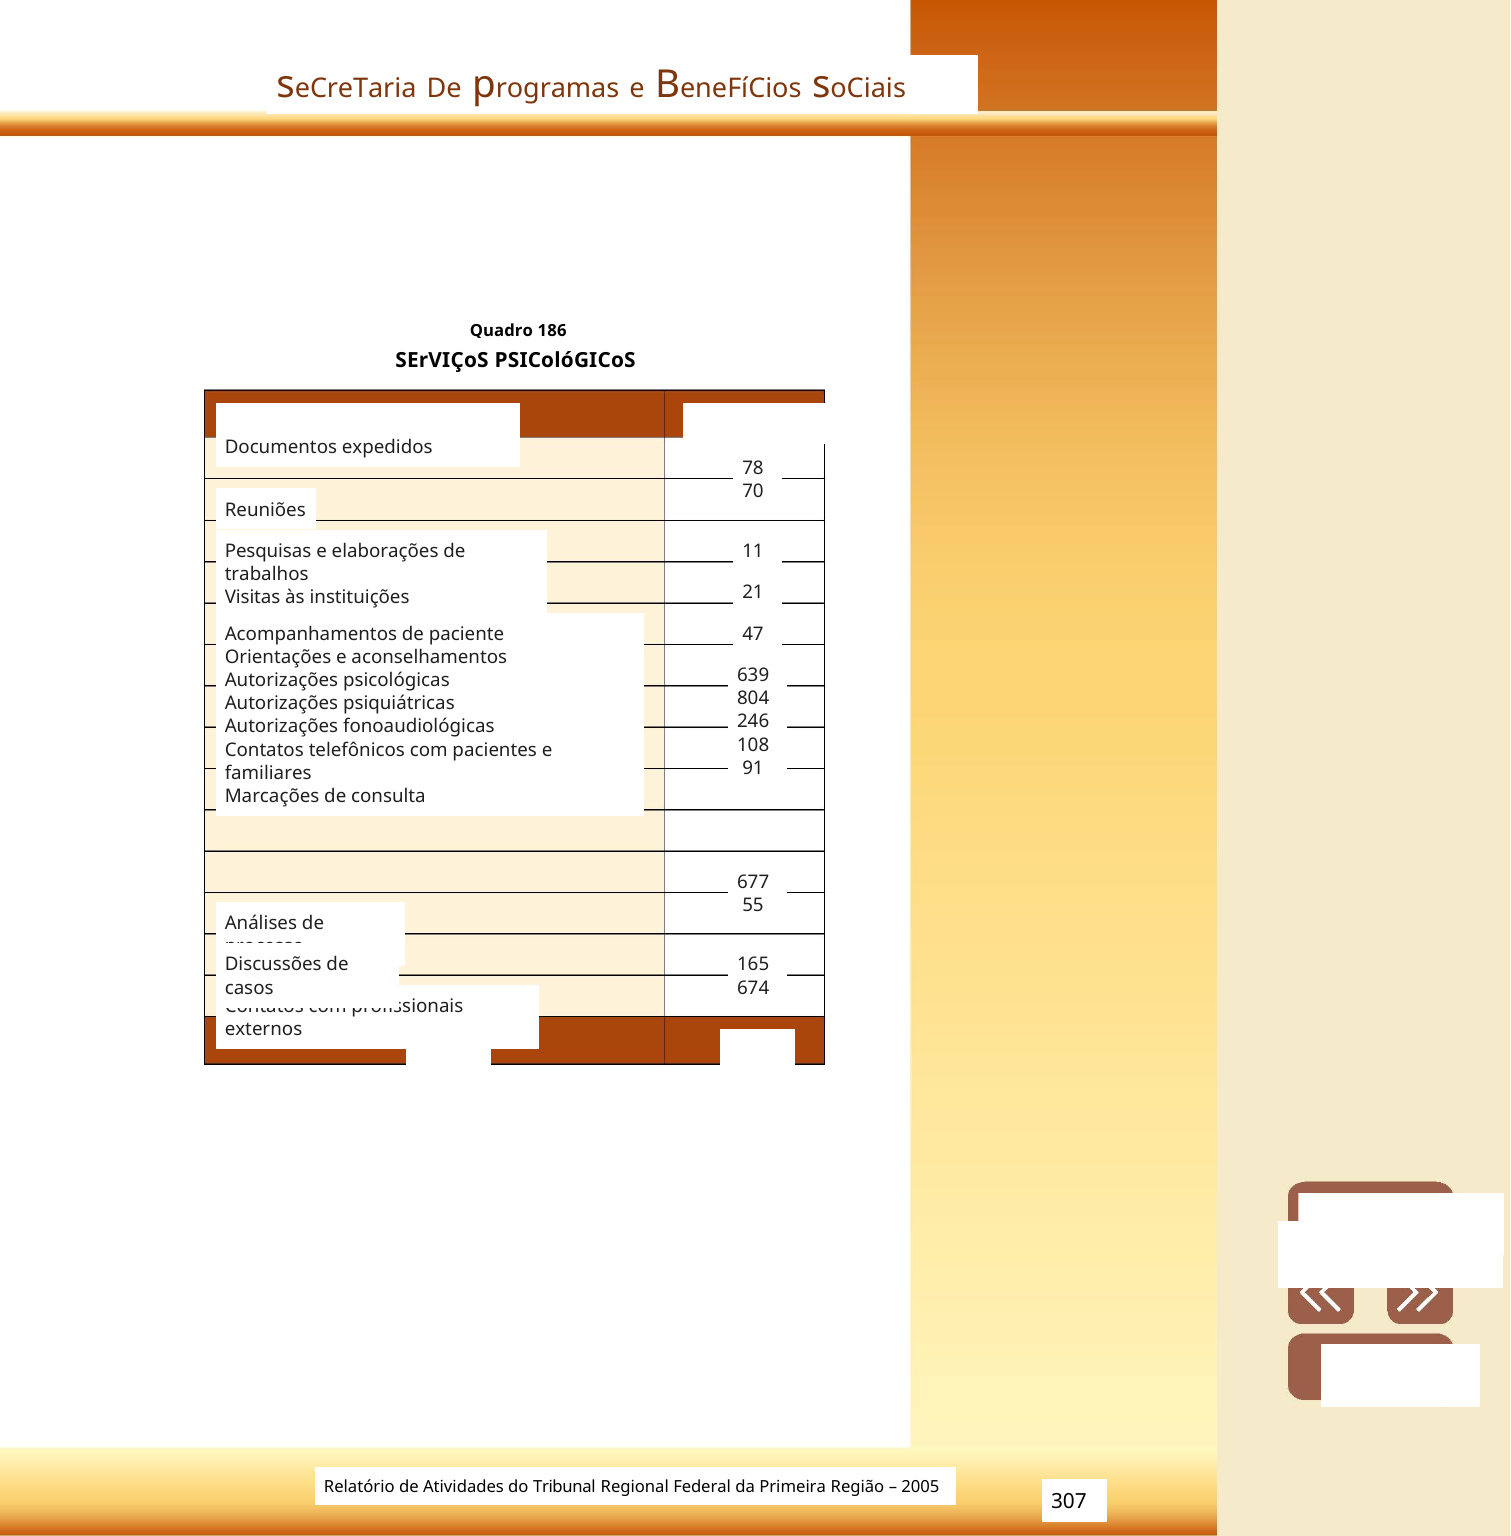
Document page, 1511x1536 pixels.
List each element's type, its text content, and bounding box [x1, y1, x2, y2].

text Orientações e aconselhamentos [224, 645, 635, 668]
text sumário [1287, 1229, 1494, 1279]
text 55 [742, 893, 778, 916]
text 70 [742, 479, 773, 502]
text Pesquisas e elaborações de trabalhos [224, 539, 538, 585]
text Autorizações fonoaudiológicas [224, 714, 635, 738]
text 78 [742, 456, 773, 479]
text Acompanhamentos de paciente [224, 621, 635, 645]
text Autorizações psicológicas [224, 668, 635, 691]
text Reuniões [224, 497, 307, 521]
text 639 [737, 663, 778, 686]
text Discussões de casos [224, 952, 391, 999]
picture [0, 0, 1511, 1536]
text 246 [737, 709, 778, 732]
text Visitas às instituições [224, 585, 538, 608]
text Sumário [1307, 1202, 1495, 1221]
text 11 [742, 539, 773, 562]
text 3.686 [729, 1038, 786, 1061]
text 677 [737, 869, 778, 893]
text 47 [742, 621, 773, 645]
text Contatos telefônicos com pacientes e familiares [224, 738, 635, 784]
text 91 [742, 756, 778, 779]
text 21 [742, 580, 773, 603]
text QuaNTIdadE [692, 412, 824, 435]
text 307 [1051, 1488, 1099, 1514]
text Quadro 186 [469, 320, 583, 338]
text ToTal [414, 1038, 482, 1061]
text Início [1329, 1353, 1471, 1398]
text Contatos com profissionais externos [224, 994, 530, 1040]
text Documentos expedidos [224, 435, 511, 458]
text seCreTaria De programas e BeneFíCios soCiais [276, 64, 969, 106]
text Relatório de Atividades do Tribunal Regional Federal da Primeira Região – 2005 [324, 1476, 947, 1496]
text Marcações de consulta [224, 784, 635, 807]
text Autorizações psiquiátricas [224, 691, 635, 714]
text Análises de processo [224, 911, 396, 943]
text 165 [737, 952, 778, 976]
text 804 [737, 686, 778, 709]
text aTIVIdadE [395, 412, 511, 435]
text 108 [737, 732, 778, 756]
text 674 [737, 976, 778, 999]
text SErVIÇoS PSIColóGICoS [395, 347, 671, 372]
